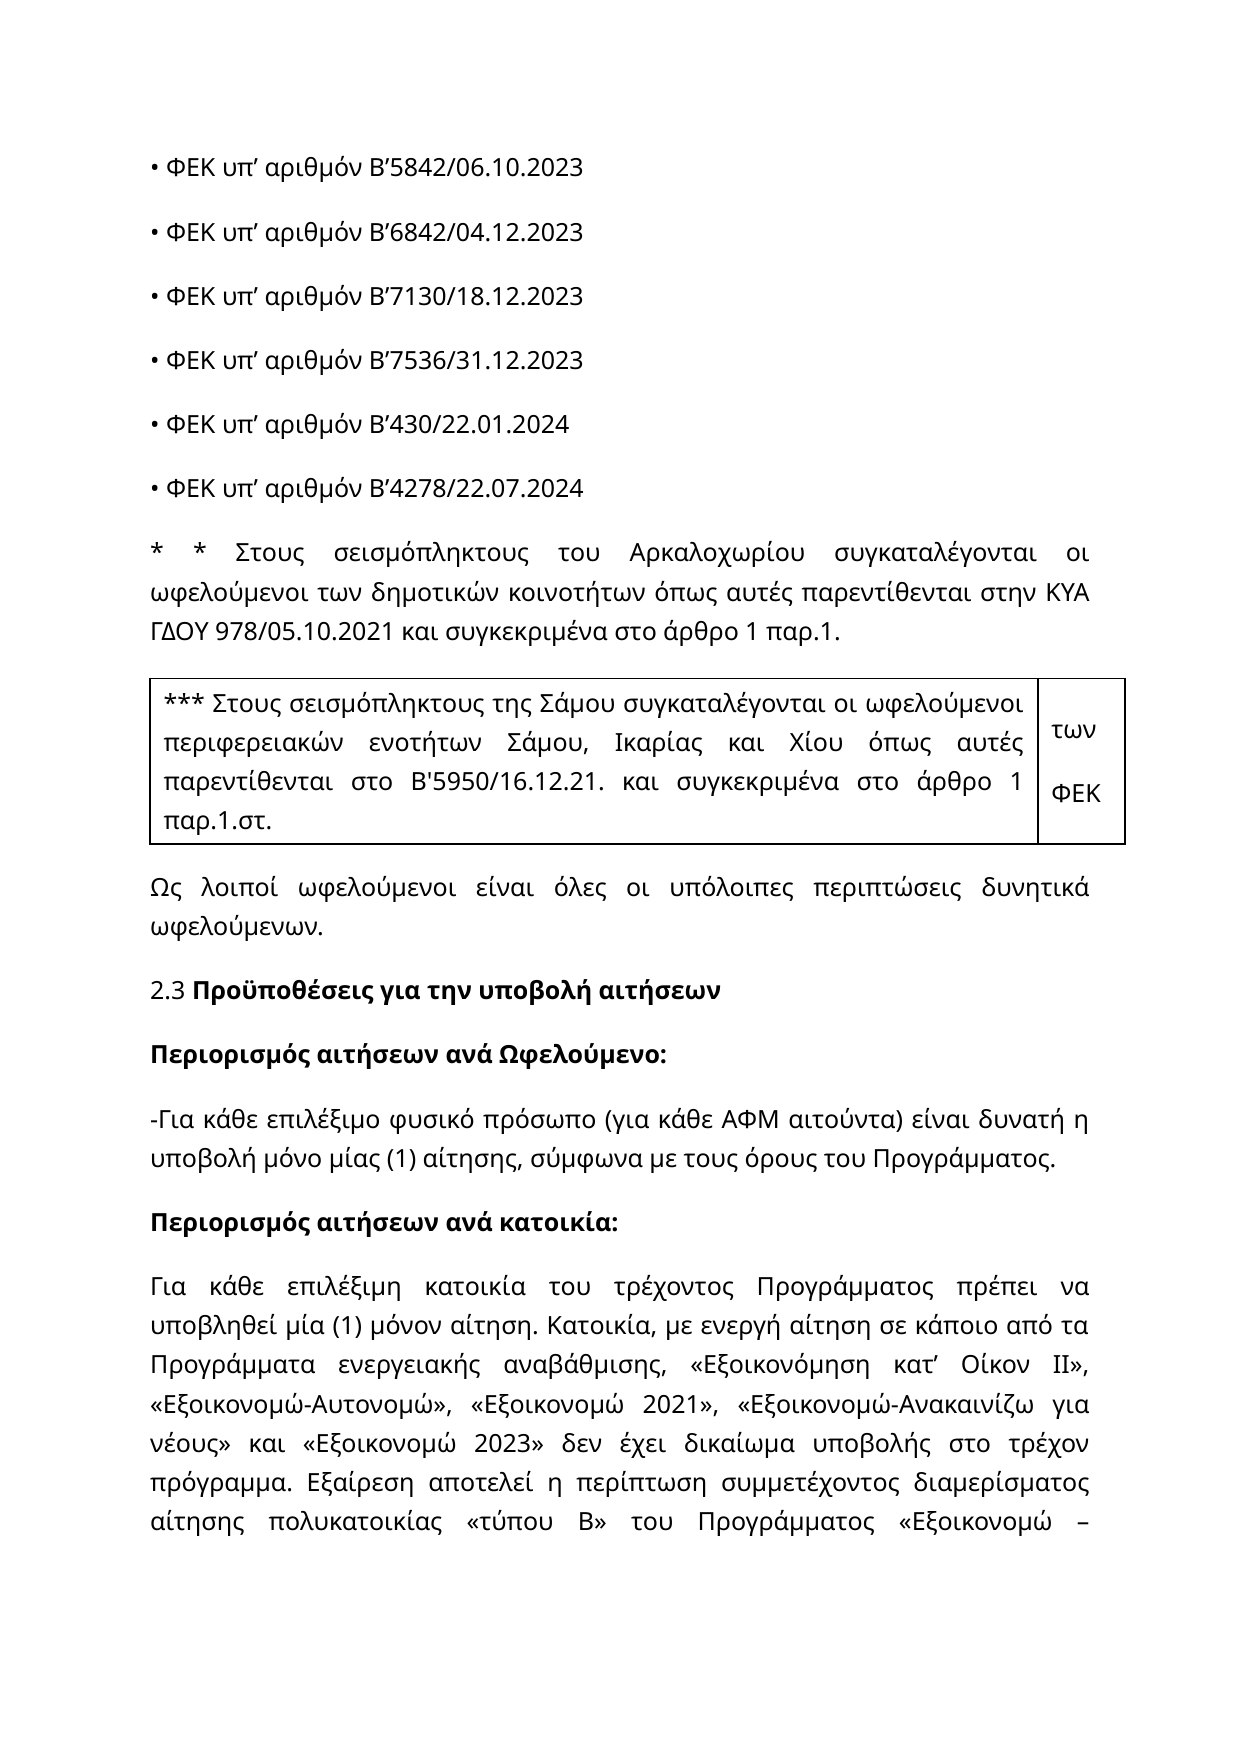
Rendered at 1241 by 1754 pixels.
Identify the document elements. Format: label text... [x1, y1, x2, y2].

text • ΦΕΚ υπ’ αριθμόν Β’5842/06.10.2023 [150, 150, 1090, 184]
text -Για κάθε επιλέξιμο φυσικό πρόσωπο (για κάθε ΑΦΜ αιτούντα) είναι δυνατή η υποβολή μόνο μίας (1) αίτησης, σύμφωνα με τους όρους του Προγράμματος. [150, 1101, 1090, 1174]
text • ΦΕΚ υπ’ αριθμόν Β’7130/18.12.2023 [150, 278, 1090, 312]
text Για κάθε επιλέξιμη κατοικία του τρέχοντος Προγράμματος πρέπει να υποβληθεί μία (1) μόνον αίτηση. Κατοικία, με ενεργή αίτηση σε κάποιο από τα Προγράμματα ενεργειακής αναβάθμισης, «Εξοικονόμηση κατ’ Οίκον ΙΙ», «Εξοικονομώ-Αυτονομώ», «Εξοικονομώ 2021», «Εξοικονομώ-Ανακαινίζω για νέους» και «Εξοικονομώ 2023» δεν έχει δικαίωμα υποβολής στο τρέχον πρόγραμμα. Εξαίρεση αποτελεί η περίπτωση συμμετέχοντος διαμερίσματος αίτησης πολυκατοικίας «τύπου Β» του Προγράμματος «Εξοικονομώ – [150, 1269, 1090, 1538]
text Περιορισμός αιτήσεων ανά Ωφελούμενο: [150, 1037, 1090, 1071]
table_header *** Στους σεισμόπληκτους της Σάμου συγκαταλέγονται οι ωφελούμενοι περιφερειακών ενοτήτων Σάμου, Ικαρίας και Χίου όπως αυτές παρεντίθενται στο Β'5950/16.12.21. και συγκεκριμένα στο άρθρο 1 παρ.1.στ. [151, 679, 1037, 843]
text Περιορισμός αιτήσεων ανά κατοικία: [150, 1205, 1090, 1239]
text • ΦΕΚ υπ’ αριθμόν Β’6842/04.12.2023 [150, 214, 1090, 248]
text • ΦΕΚ υπ’ αριθμόν Β’4278/22.07.2024 [150, 471, 1090, 505]
text • ΦΕΚ υπ’ αριθμόν Β’7536/31.12.2023 [150, 342, 1090, 377]
text Ως λοιποί ωφελούμενοι είναι όλες οι υπόλοιπες περιπτώσεις δυνητικά ωφελούμενων. [150, 870, 1090, 943]
text • ΦΕΚ υπ’ αριθμόν Β’430/22.01.2024 [150, 407, 1090, 441]
table_header των ΦΕΚ [1039, 679, 1124, 843]
text * * Στους σεισμόπληκτους του Αρκαλοχωρίου συγκαταλέγονται οι ωφελούμενοι των δημοτικών κοινοτήτων όπως αυτές παρεντίθενται στην ΚΥΑ ΓΔΟΥ 978/05.10.2021 και συγκεκριμένα στο άρθρο 1 παρ.1. [150, 535, 1090, 647]
text 2.3 Προϋποθέσεις για την υποβολή αιτήσεων [150, 973, 1090, 1007]
